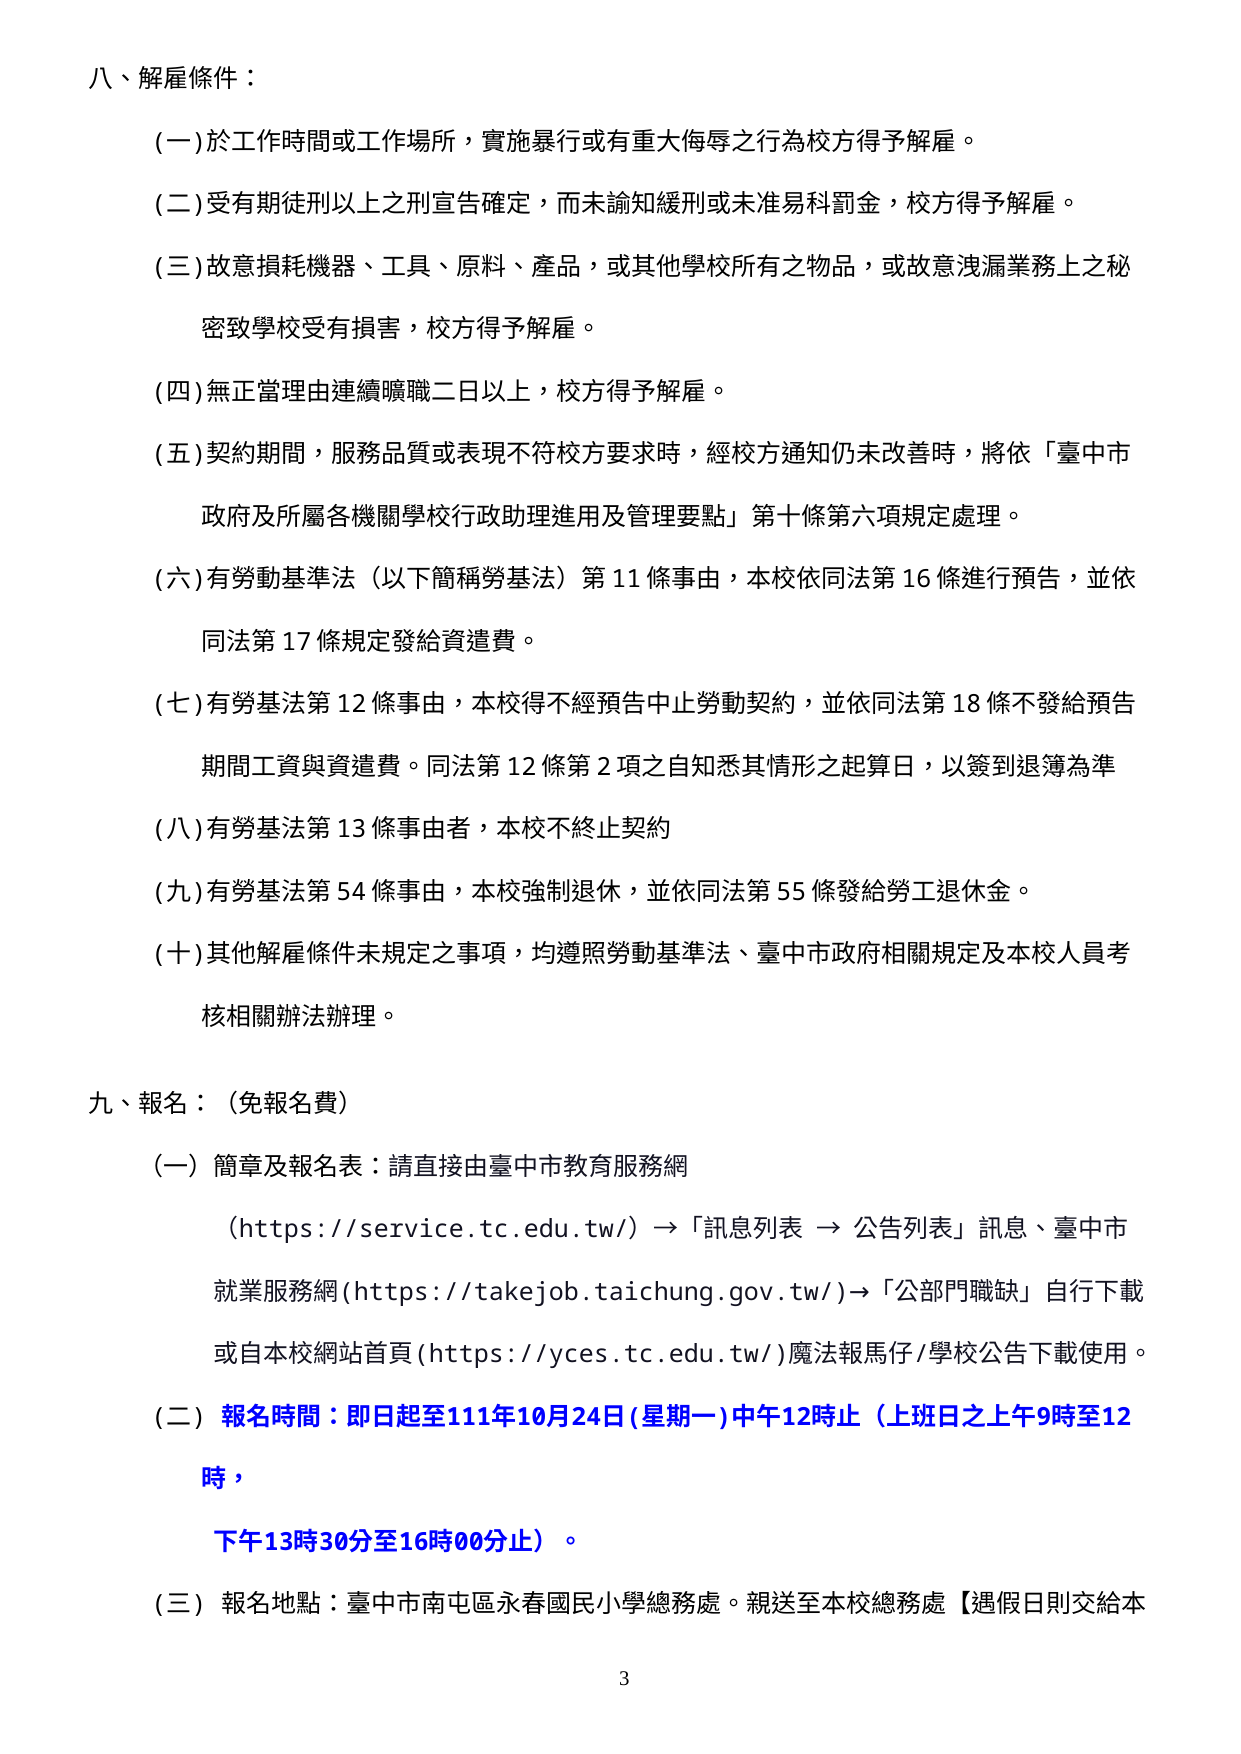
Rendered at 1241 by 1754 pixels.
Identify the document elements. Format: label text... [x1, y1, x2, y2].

text (一)於工作時間或工作場所，實施暴行或有重大侮辱之行為校方得予解雇。 (二)受有期徒刑以上之刑宣告確定，而未諭知緩刑或未准易科罰金，校方得予解雇。 [89, 97, 1152, 222]
text (十)其他解雇條件未規定之事項，均遵照勞動基準法、臺中市政府相關規定及本校人員考核相關辦法辦理。 [151, 910, 1152, 1035]
text (二) 報名時間：即日起至111年10月24日(星期一)中午12時止（上班日之上午9時至12時， [89, 1372, 1152, 1497]
text (四)無正當理由連續曠職二日以上，校方得予解雇。 [151, 347, 1152, 410]
text (八)有勞基法第13條事由者，本校不終止契約 [151, 785, 1152, 847]
text (九)有勞基法第54條事由，本校強制退休，並依同法第55條發給勞工退休金。 [151, 847, 1152, 910]
text (七)有勞基法第12條事由，本校得不經預告中止勞動契約，並依同法第18條不發給預告期間工資與資遣費。同法第12條第2項之自知悉其情形之起算日，以簽到退簿為準 [151, 660, 1152, 785]
text （一）簡章及報名表：請直接由臺中市教育服務網（https://service.tc.edu.tw/）→「訊息列表 → 公告列表」訊息、臺中市就業服務網(https://takejob.taichung.gov.tw/)→「公部門職缺」自行下載或自本校網站首頁(https://yces.tc.edu.tw/)魔法報馬仔/學校公告下載使用。 [89, 1122, 1152, 1372]
text 下午13時30分至16時00分止）。 [201, 1497, 1152, 1560]
text (五)契約期間，服務品質或表現不符校方要求時，經校方通知仍未改善時，將依「臺中市政府及所屬各機關學校行政助理進用及管理要點」第十條第六項規定處理。 [89, 410, 1152, 535]
text 八、解雇條件： [89, 35, 1152, 97]
text (六)有勞動基準法（以下簡稱勞基法）第11條事由，本校依同法第16條進行預告，並依同法第17條規定發給資遣費。 [151, 535, 1152, 660]
text (三)故意損耗機器、工具、原料、產品，或其他學校所有之物品，或故意洩漏業務上之秘密致學校受有損害，校方得予解雇。 [89, 222, 1152, 347]
text (三) 報名地點：臺中市南屯區永春國民小學總務處。親送至本校總務處【遇假日則交給本 [151, 1560, 1152, 1622]
text 九、報名：（免報名費） [89, 1060, 1152, 1122]
